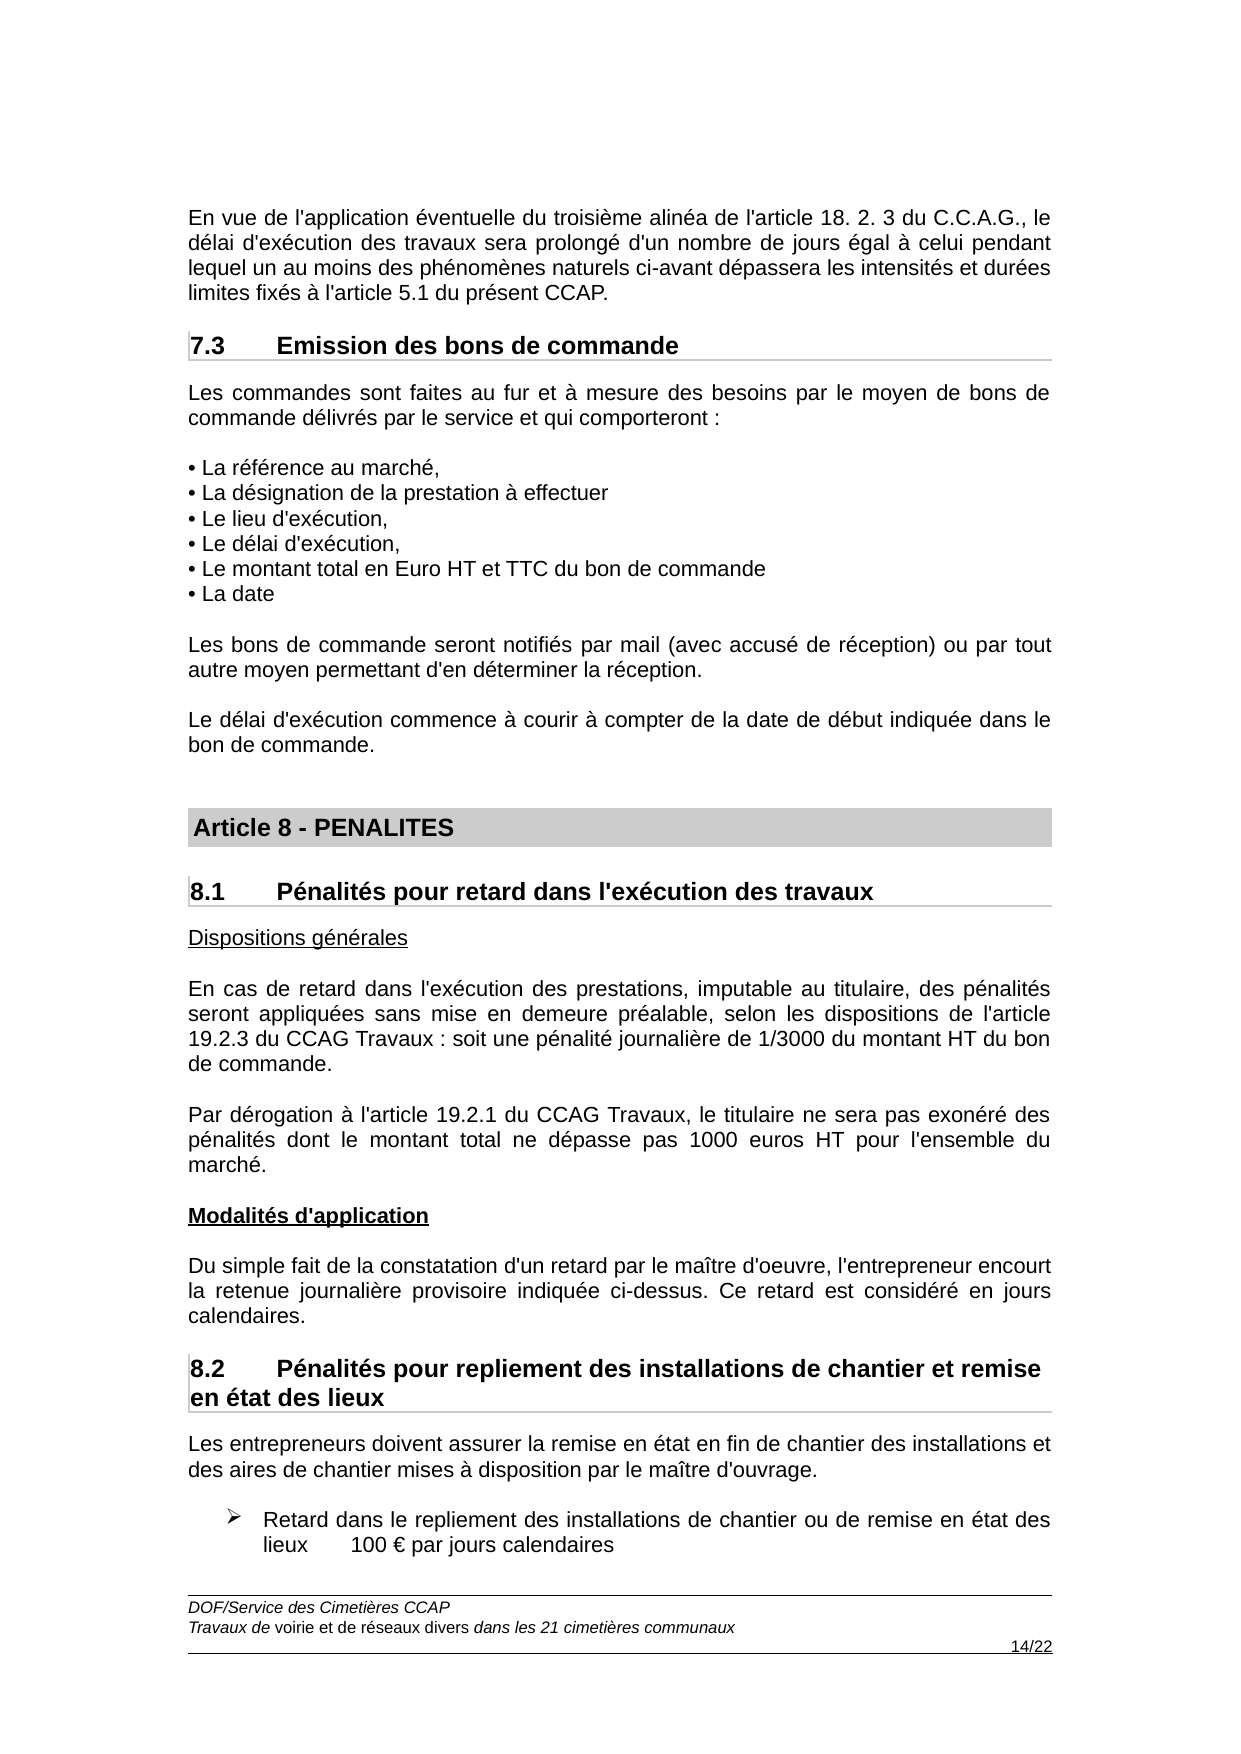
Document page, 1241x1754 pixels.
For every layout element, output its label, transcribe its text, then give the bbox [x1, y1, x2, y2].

subtitle Pénalités pour retard dans l'exécution des travaux [190, 876, 1052, 905]
subtitle Emission des bons de commande [190, 331, 1052, 359]
text Le délai d'exécution commence à courir à compter de la date de début indiquée dans le bon de commande. [188, 707, 1052, 757]
text En cas de retard dans l'exécution des prestations, imputable au titulaire, des pénalités seront appliquées sans mise en demeure préalable, selon les dispositions de l'article 19.2.3 du CCAG Travaux : soit une pénalité journalière de 1/3000 du montant HT du bon de commande. [188, 976, 1052, 1076]
text • La référence au marché, [188, 455, 1052, 480]
text Les entrepreneurs doivent assurer la remise en état en fin de chantier des installations et des aires de chantier mises à disposition par le maître d'ouvrage. [188, 1431, 1052, 1482]
subtitle PENALITES [190, 810, 1050, 845]
text Modalités d'application [188, 1202, 1052, 1228]
text Dispositions générales [188, 925, 1052, 950]
list Retard dans le repliement des installations de chantier ou de remise en état des lieux 100 € par jours calendaires [225, 1507, 1052, 1557]
text En vue de l'application éventuelle du troisième alinéa de l'article 18. 2. 3 du C.C.A.G., le délai d'exécution des travaux sera prolongé d'un nombre de jours égal à celui pendant lequel un au moins des phénomènes naturels ci-avant dépassera les intensités et durées limites fixés à l'article 5.1 du présent CCAP. [188, 204, 1052, 305]
text Les commandes sont faites au fur et à mesure des besoins par le moyen de bons de commande délivrés par le service et qui comporteront : [188, 379, 1052, 430]
text Par dérogation à l'article 19.2.1 du CCAG Travaux, le titulaire ne sera pas exonéré des pénalités dont le montant total ne dépasse pas 1000 euros HT pour l'ensemble du marché. [188, 1102, 1052, 1177]
text • La date [188, 581, 1052, 606]
text Les bons de commande seront notifiés par mail (avec accusé de réception) ou par tout autre moyen permettant d'en déterminer la réception. [188, 631, 1052, 682]
text • Le délai d'exécution, [188, 531, 1052, 556]
text • La désignation de la prestation à effectuer [188, 480, 1052, 505]
text Du simple fait de la constatation d'un retard par le maître d'oeuvre, l'entrepreneur encourt la retenue journalière provisoire indiquée ci-dessus. Ce retard est considéré en jours calendaires. [188, 1253, 1052, 1328]
subtitle Pénalités pour repliement des installations de chantier et remise en état des lieux [190, 1354, 1052, 1411]
text • Le lieu d'exécution, [188, 505, 1052, 531]
text • Le montant total en Euro HT et TTC du bon de commande [188, 556, 1052, 581]
